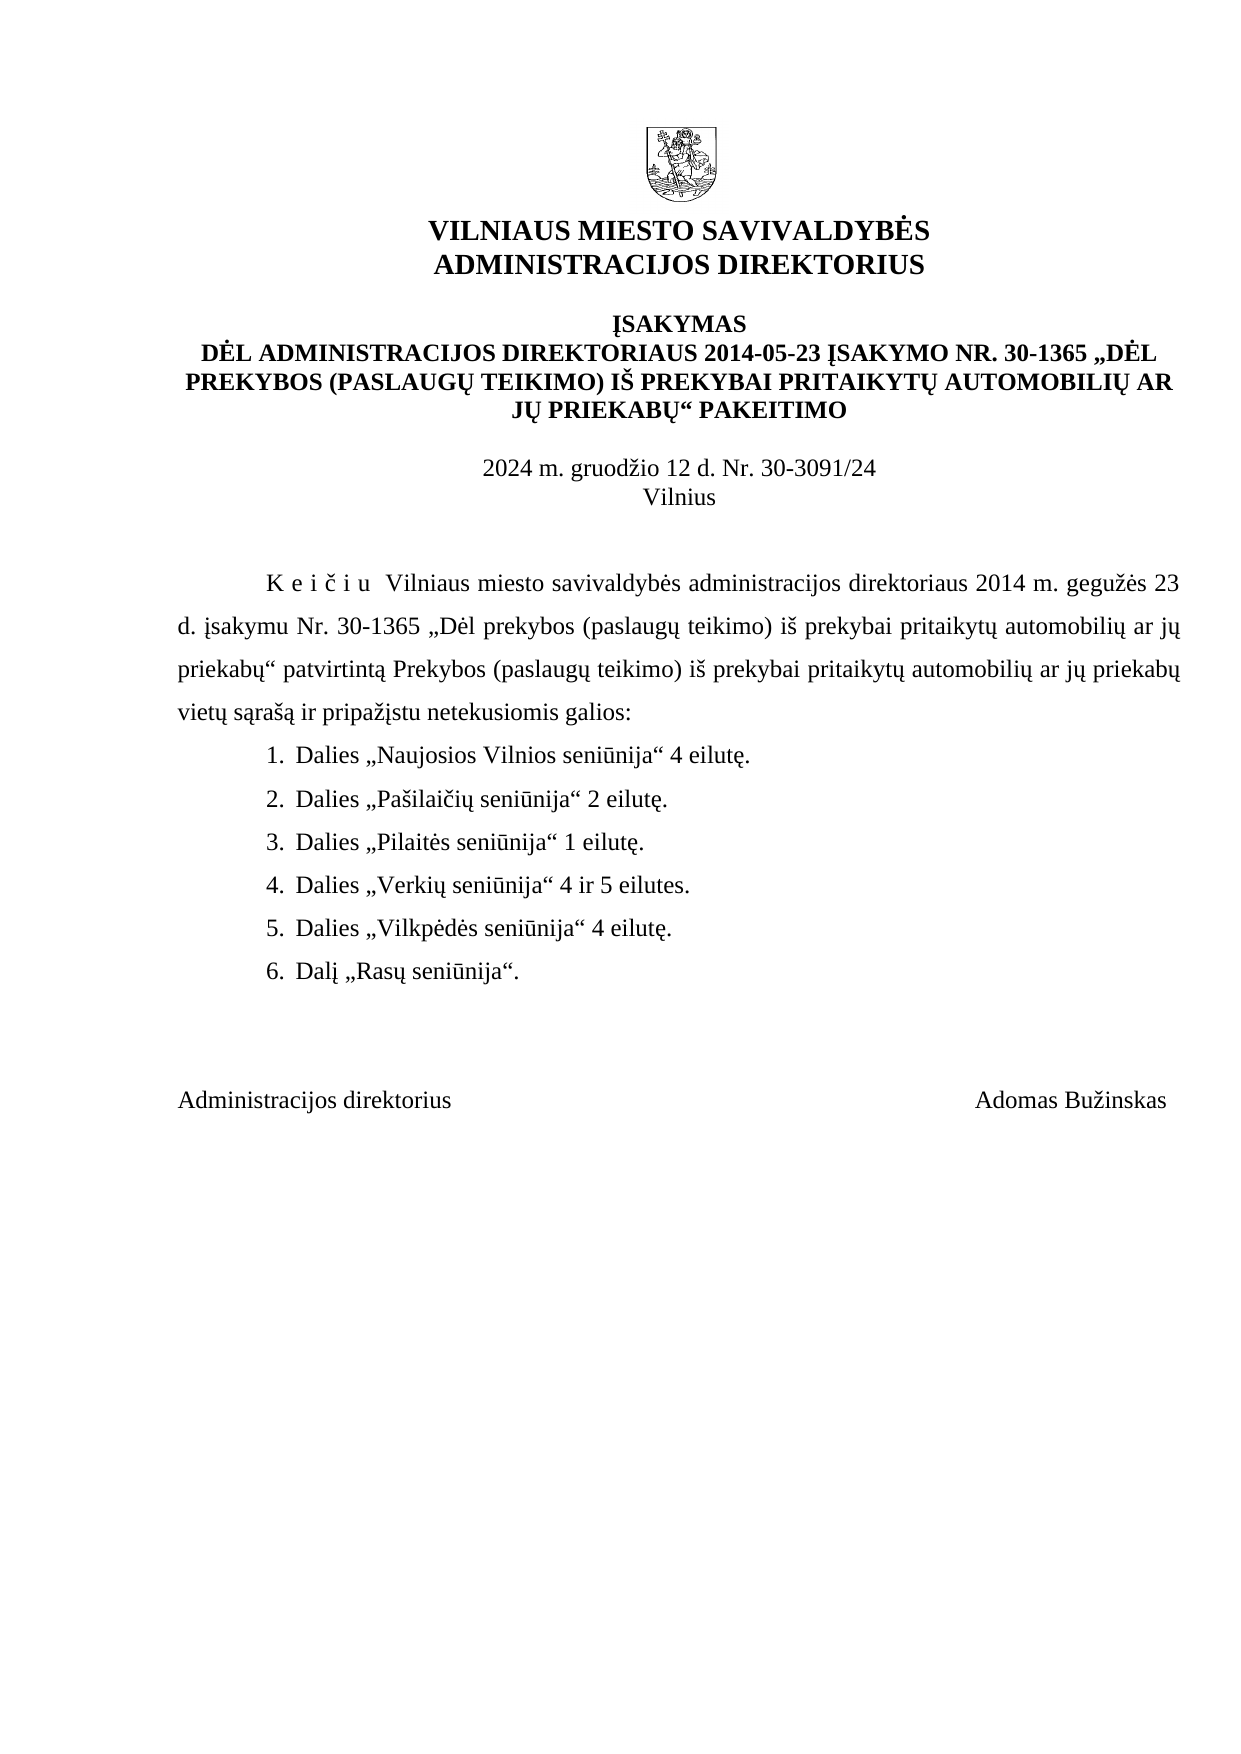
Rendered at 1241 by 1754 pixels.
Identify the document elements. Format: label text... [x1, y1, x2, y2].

text DĖL ADMINISTRACIJOS DIREKTORIAUS 2014-05-23 ĮSAKYMO NR. 30-1365 „DĖL PREKYBOS (PASLAUGŲ TEIKIMO) IŠ PREKYBAI PRITAIKYTŲ AUTOMOBILIŲ AR JŲ PRIEKABŲ“ PAKEITIMO [177, 338, 1181, 424]
text ADMINISTRACIJOS DIREKTORIUS [177, 247, 1181, 281]
text 4. Dalies „Verkių seniūnija“ 4 ir 5 eilutes. [177, 870, 1181, 899]
text 3. Dalies „Pilaitės seniūnija“ 1 eilutę. [177, 827, 1181, 856]
text 2024 m. gruodžio 12 d. Nr. 30-3091/24 [177, 453, 1181, 482]
text K e i č i u Vilniaus miesto savivaldybės administracijos direktoriaus 2014 m. gegužės 23 d. įsakymu Nr. 30-1365 „Dėl prekybos (paslaugų teikimo) iš prekybai pritaikytų automobilių ar jų priekabų“ patvirtintą Prekybos (paslaugų teikimo) iš prekybai pritaikytų automobilių ar jų priekabų vietų sąrašą ir pripažįstu netekusiomis galios: [177, 568, 1181, 726]
text Administracijos direktorius Adomas Bužinskas [177, 1086, 1181, 1114]
text ĮSAKYMAS [177, 309, 1181, 338]
text 5. Dalies „Vilkpėdės seniūnija“ 4 eilutę. [177, 913, 1181, 942]
text 6. Dalį „Rasų seniūnija“. [177, 956, 1181, 985]
text 2. Dalies „Pašilaičių seniūnija“ 2 eilutę. [177, 784, 1181, 812]
text Vilnius [177, 482, 1181, 511]
text VILNIAUS MIESTO SAVIVALDYBĖS [177, 213, 1181, 247]
text 1. Dalies „Naujosios Vilnios seniūnija“ 4 eilutę. [177, 741, 1181, 769]
